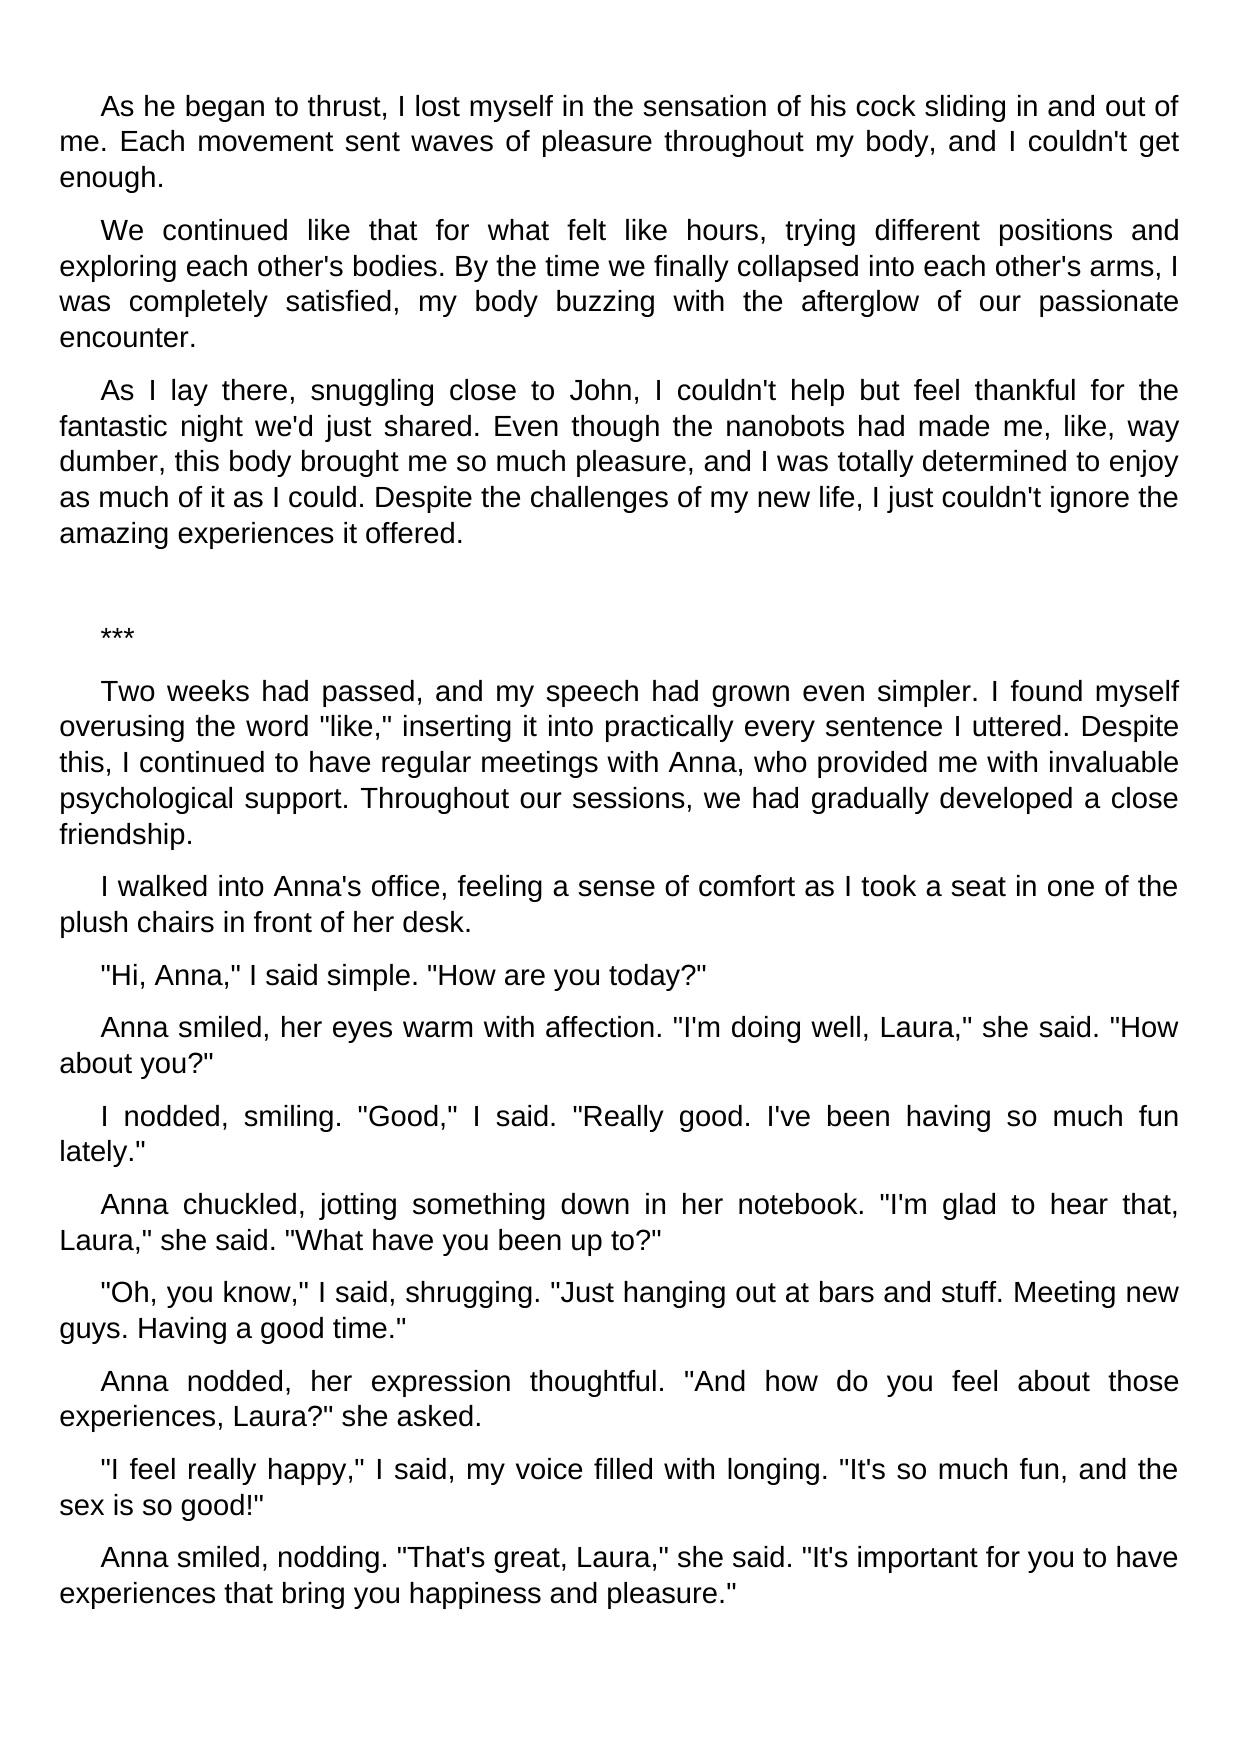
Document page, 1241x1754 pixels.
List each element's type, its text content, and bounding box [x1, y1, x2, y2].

text *** [59, 621, 1181, 655]
text "Hi, Anna," I said simple. "How are you today?" [59, 958, 1181, 991]
text We continued like that for what felt like hours, trying different positions and exploring each other's bodies. By the time we finally collapsed into each other's arms, I was completely satisfied, my body buzzing with the afterglow of our passionate encounter. [59, 213, 1181, 354]
text Anna smiled, nodding. "That's great, Laura," she said. "It's important for you to have experiences that bring you happiness and pleasure." [59, 1540, 1181, 1610]
text Two weeks had passed, and my speech had grown even simpler. I found myself overusing the word "like," inserting it into practically every sentence I uttered. Despite this, I continued to have regular meetings with Anna, who provided me with invaluable psychological support. Throughout our sessions, we had gradually developed a close friendship. [59, 674, 1181, 851]
text "I feel really happy," I said, my voice filled with longing. "It's so much fun, and the sex is so good!" [59, 1452, 1181, 1521]
text Anna chuckled, jotting something down in her notebook. "I'm glad to hear that, Laura," she said. "What have you been up to?" [59, 1187, 1181, 1256]
text As I lay there, snuggling close to John, I couldn't help but feel thankful for the fantastic night we'd just shared. Even though the nanobots had made me, like, way dumber, this body brought me so much pleasure, and I was totally determined to enjoy as much of it as I could. Despite the challenges of my new life, I just couldn't ignore the amazing experiences it offered. [59, 373, 1181, 550]
text Anna smiled, her eyes warm with affection. "I'm doing well, Laura," she said. "How about you?" [59, 1010, 1181, 1080]
text "Oh, you know," I said, shrugging. "Just hanging out at bars and stuff. Meeting new guys. Having a good time." [59, 1275, 1181, 1345]
text I walked into Anna's office, feeling a sense of comfort as I took a seat in one of the plush chairs in front of her desk. [59, 869, 1181, 939]
text I nodded, smiling. "Good," I said. "Really good. I've been having so much fun lately." [59, 1099, 1181, 1168]
text Anna nodded, her expression thoughtful. "And how do you feel about those experiences, Laura?" she asked. [59, 1364, 1181, 1433]
text As he began to thrust, I lost myself in the sensation of his cock sliding in and out of me. Each movement sent waves of pleasure throughout my body, and I couldn't get enough. [59, 89, 1181, 194]
